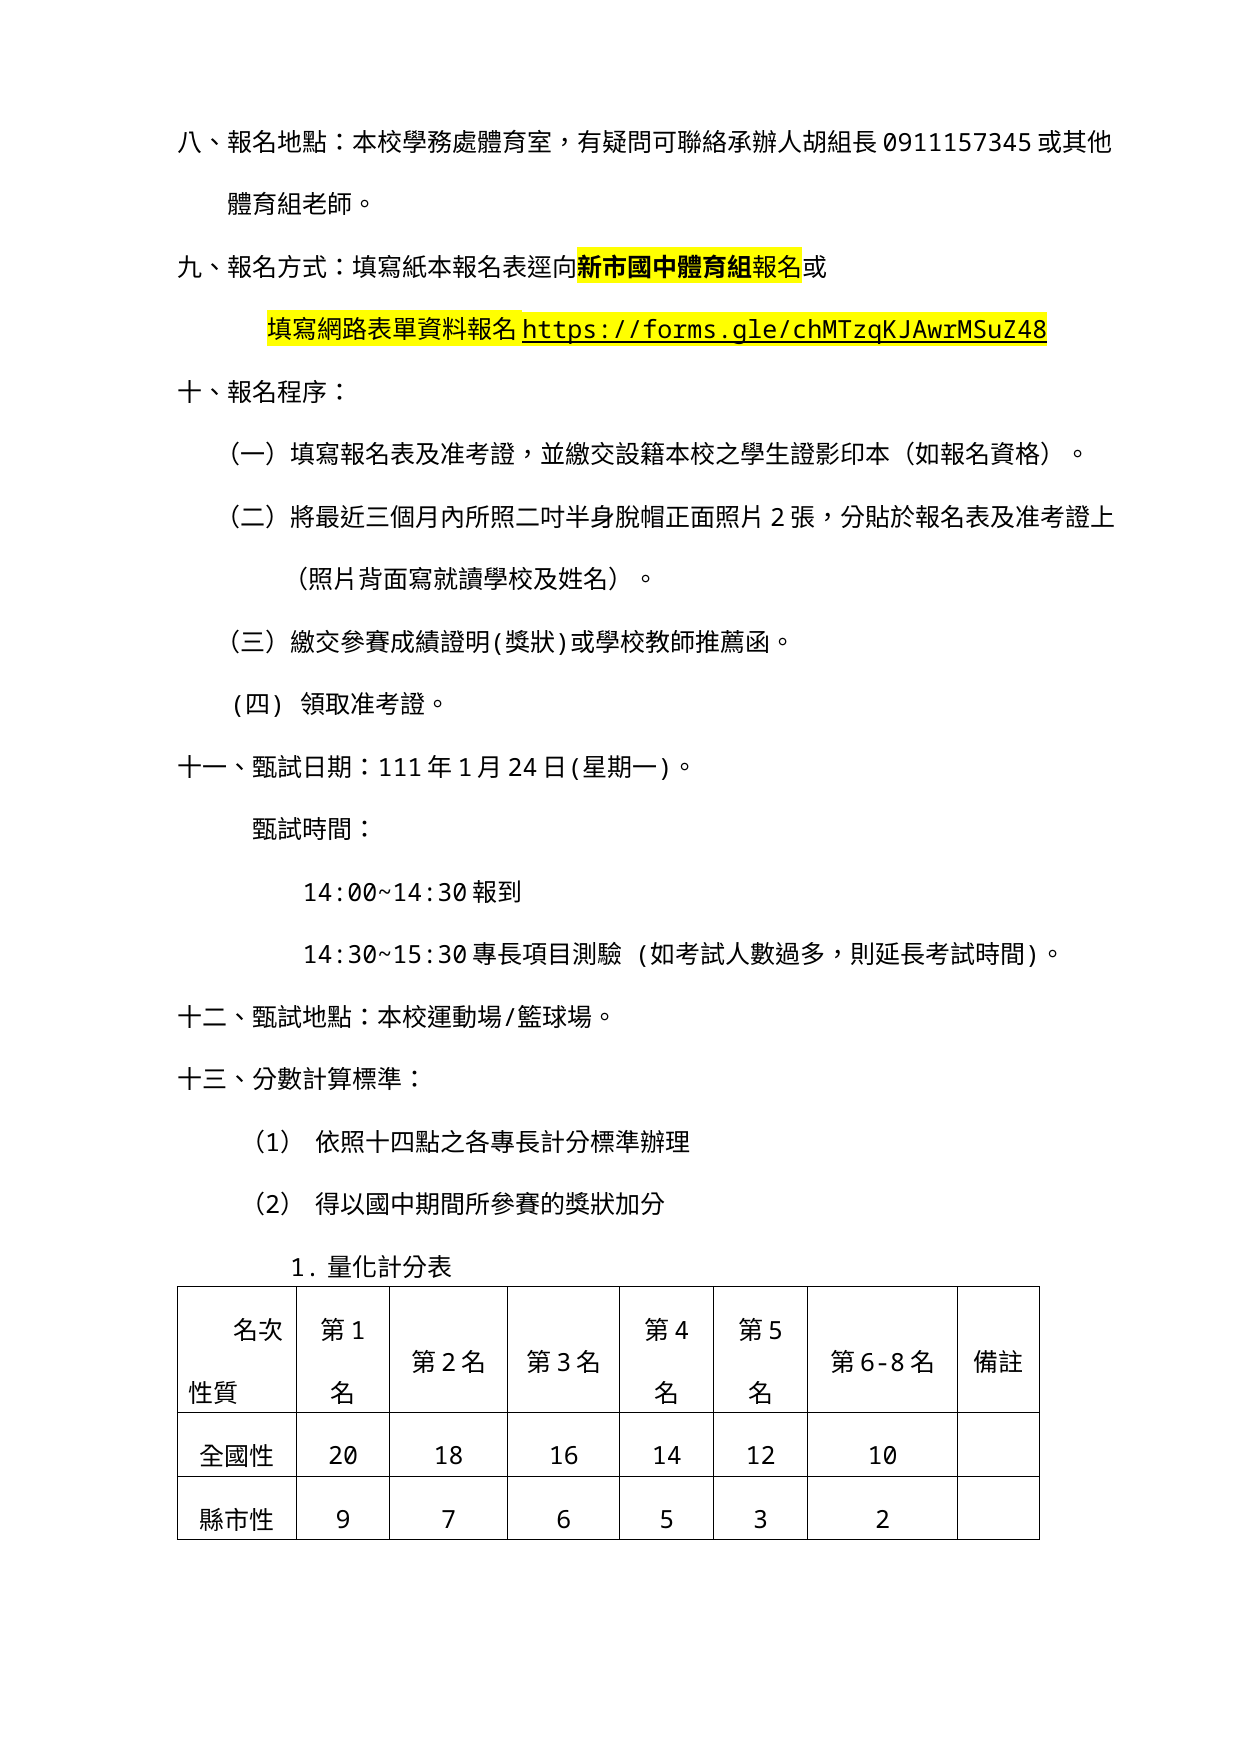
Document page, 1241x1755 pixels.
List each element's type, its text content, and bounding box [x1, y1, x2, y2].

table_cell [958, 1413, 1039, 1476]
table_cell 5 [620, 1477, 713, 1539]
table_header 第2名 [390, 1287, 507, 1412]
table_cell 16 [508, 1413, 619, 1476]
text 九、報名方式：填寫紙本報名表逕向新市國中體育組報名或 [177, 224, 1137, 286]
table_cell [958, 1477, 1039, 1539]
list 量化計分表 [290, 1224, 1137, 1286]
table_cell 9 [297, 1477, 389, 1539]
text (四) 領取准考證。 [215, 661, 1137, 724]
table_header 名次 性質 [178, 1287, 296, 1412]
table_header 備註 [958, 1287, 1039, 1412]
text 甄試時間： [177, 786, 1137, 849]
table_cell 2 [808, 1477, 957, 1539]
text 十、報名程序： [177, 349, 1137, 411]
text 14:30~15:30專長項目測驗 (如考試人數過多，則延長考試時間)。 [227, 911, 1137, 974]
table_cell 18 [390, 1413, 507, 1476]
table_header 第6-8名 [808, 1287, 957, 1412]
text 十三、分數計算標準： [177, 1036, 1137, 1099]
table_cell 14 [620, 1413, 713, 1476]
text 八、報名地點：本校學務處體育室，有疑問可聯絡承辦人胡組長0911157345或其他體育組老師。 [177, 99, 1137, 224]
text 十一、甄試日期：111年1月24日(星期一)。 [177, 724, 1137, 786]
text （三）繳交參賽成績證明(獎狀)或學校教師推薦函。 [215, 599, 1137, 661]
text （二）將最近三個月內所照二吋半身脫帽正面照片2張，分貼於報名表及准考證上（照片背面寫就讀學校及姓名）。 [215, 474, 1137, 599]
table_cell 10 [808, 1413, 957, 1476]
table_header 第5名 [714, 1287, 807, 1412]
list 得以國中期間所參賽的獎狀加分 [240, 1161, 1137, 1224]
list 依照十四點之各專長計分標準辦理 [240, 1099, 1137, 1161]
table_cell 縣市性 [178, 1477, 296, 1539]
table_cell 3 [714, 1477, 807, 1539]
text （一）填寫報名表及准考證，並繳交設籍本校之學生證影印本（如報名資格）。 [215, 411, 1137, 474]
table_header 第1名 [297, 1287, 389, 1412]
text 填寫網路表單資料報名https://forms.gle/chMTzqKJAwrMSuZ48 [177, 286, 1137, 349]
table_cell 6 [508, 1477, 619, 1539]
table_header 第3名 [508, 1287, 619, 1412]
table_cell 20 [297, 1413, 389, 1476]
table_cell 全國性 [178, 1413, 296, 1476]
text 十二、甄試地點：本校運動場/籃球場。 [177, 974, 1137, 1036]
table_cell 7 [390, 1477, 507, 1539]
table_header 第4名 [620, 1287, 713, 1412]
text 14:00~14:30報到 [227, 849, 1137, 911]
table_cell 12 [714, 1413, 807, 1476]
